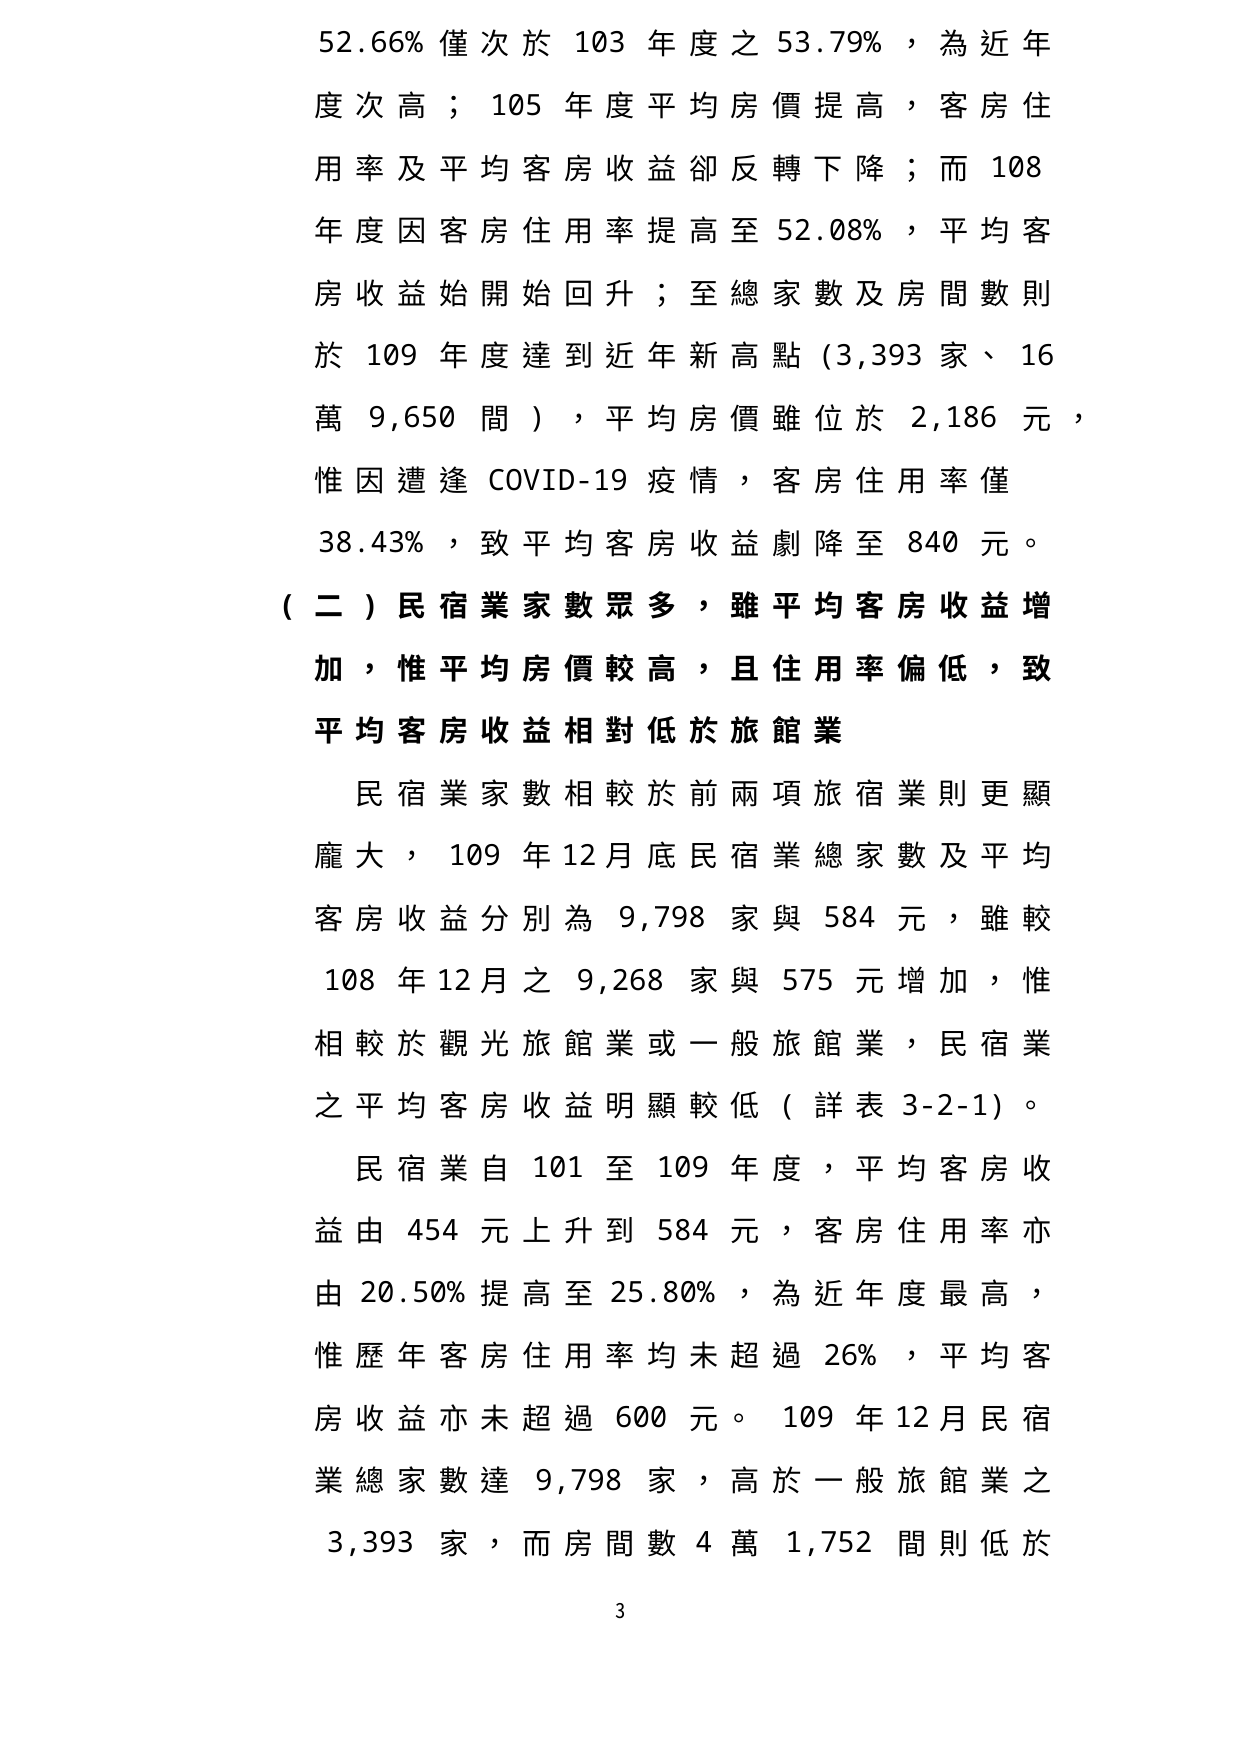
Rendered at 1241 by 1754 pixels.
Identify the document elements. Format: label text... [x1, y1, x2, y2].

text 2.一般旅館業：109年12月底一般旅館業3,393家、房間數16萬9,650間，自101至109年度一般旅館業之總家數及房間數持續增加，客房住用率除103年度、104年度及108年度超逾50%外，其餘年度均低於五成；而平均客房收益以104年度1,147元最高，104年度之客房住用率52.66%僅次於103年度之53.79%，為近年度次高；105年度平均房價提高，客房住用率及平均客房收益卻反轉下降；而108年度因客房住用率提高至52.08%，平均客房收益始開始回升；至總家數及房間數則於109年度達到近年新高點(3,393家、16萬9,650間)，平均房價雖位於2,186元，惟因遭逢COVID-19疫情，客房住用率僅38.43%，致平均客房收益劇降至840元。 [271, 0, 1058, 562]
text 民宿業自101至109年度，平均客房收益由454元上升到584元，客房住用率亦由20.50%提高至25.80%，為近年度最高，惟歷年客房住用率均未超過26%，平均客房收益亦未超過600元。109年12月民宿業總家數達9,798家，高於一般旅館業之3,393家，而房間數4萬1,752間則低於 [271, 1125, 1058, 1562]
text 民宿業家數相較於前兩項旅宿業則更顯龐大，109年12月底民宿業總家數及平均客房收益分別為9,798家與584元，雖較108年12月之9,268家與575元增加，惟相較於觀光旅館業或一般旅館業，民宿業之平均客房收益明顯較低(詳表3-2-1)。 [271, 750, 1058, 1125]
text (二)民宿業家數眾多，雖平均客房收益增加，惟平均房價較高，且住用率偏低，致平均客房收益相對低於旅館業 [242, 562, 1058, 750]
